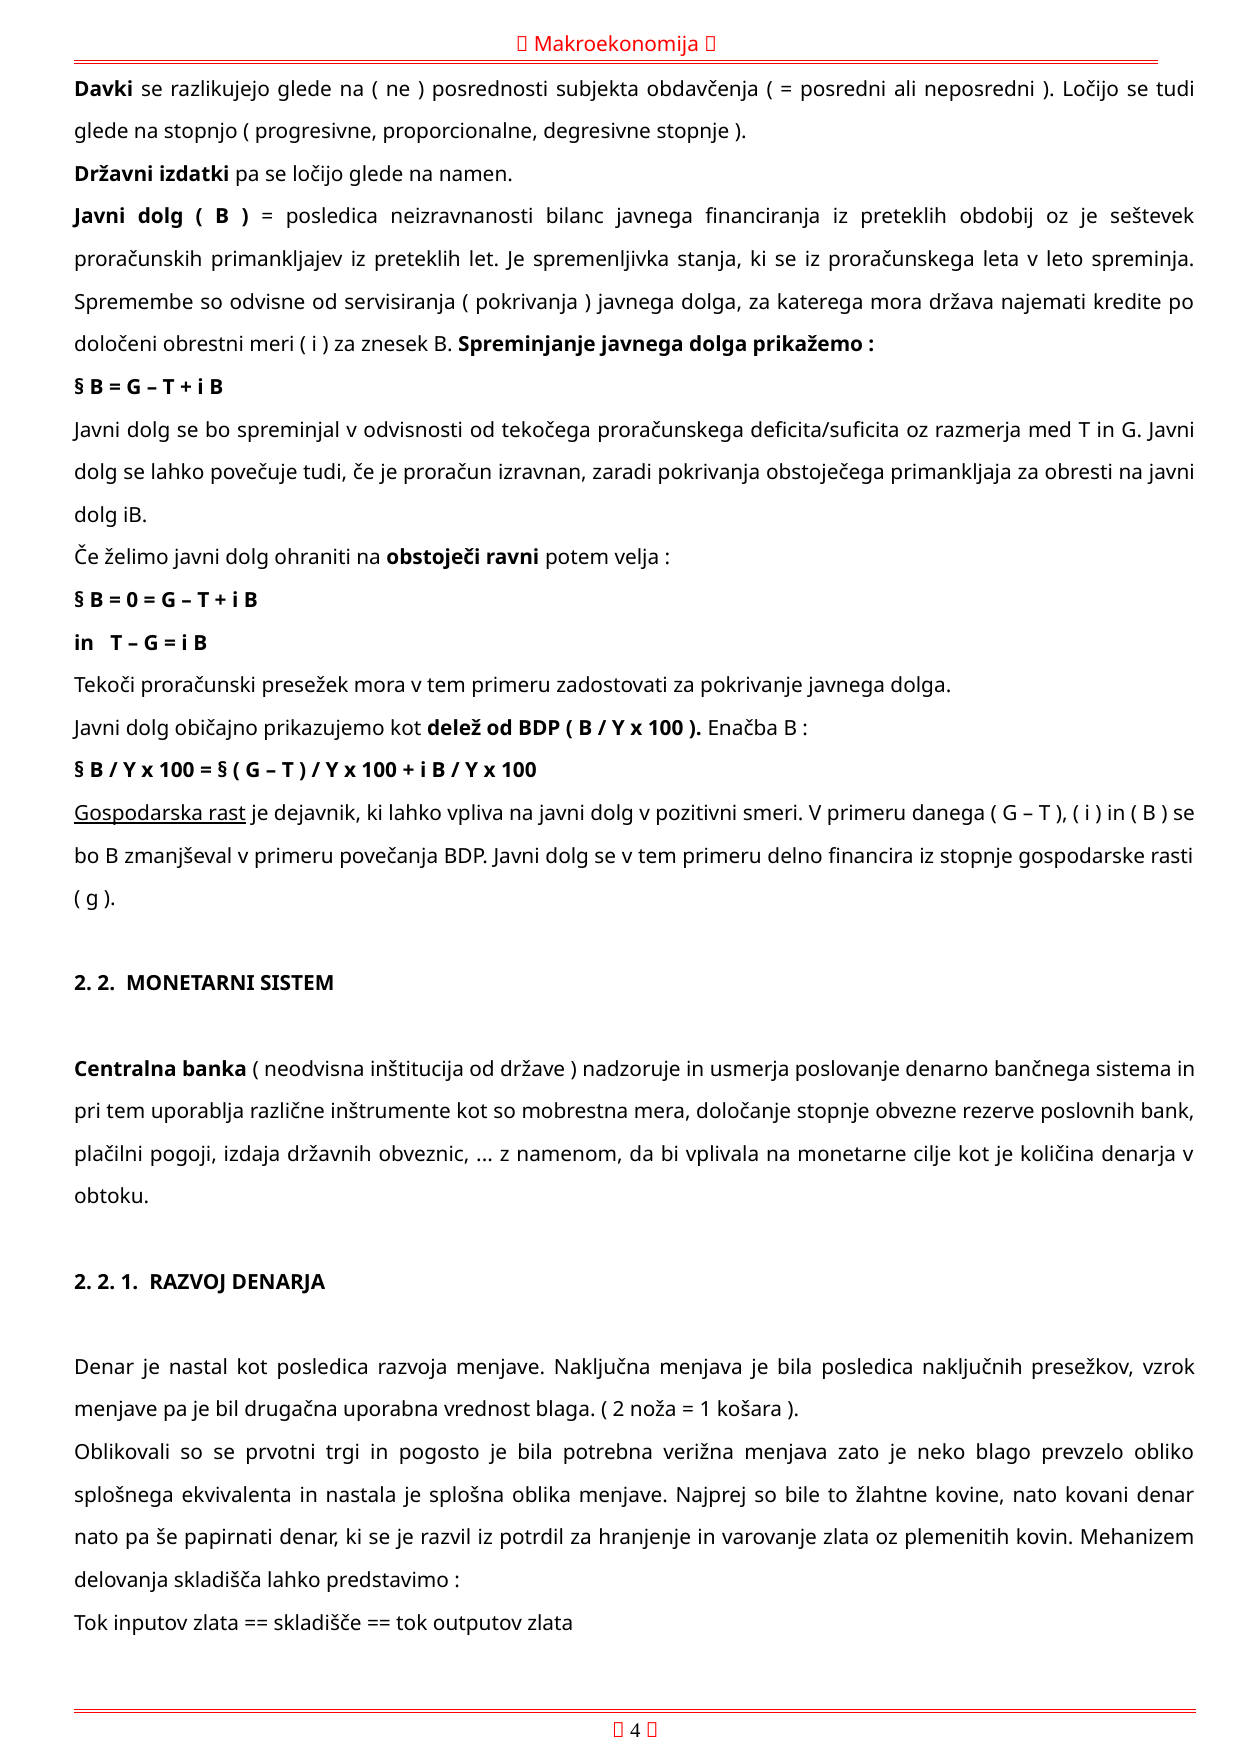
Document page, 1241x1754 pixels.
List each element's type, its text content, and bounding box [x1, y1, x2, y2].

text Javni dolg se bo spreminjal v odvisnosti od tekočega proračunskega deficita/suficita oz razmerja med T in G. Javni dolg se lahko povečuje tudi, če je proračun izravnan, zaradi pokrivanja obstoječega primankljaja za obresti na javni dolg iB. [74, 415, 1196, 528]
text § B = 0 = G – T + i B [74, 585, 1196, 613]
text Državni izdatki pa se ločijo glede na namen. [74, 159, 1196, 187]
text Če želimo javni dolg ohraniti na obstoječi ravni potem velja : [74, 542, 1196, 571]
text Tok inputov zlata == skladišče == tok outputov zlata [74, 1608, 1196, 1636]
text Centralna banka ( neodvisna inštitucija od države ) nadzoruje in usmerja poslovanje denarno bančnega sistema in pri tem uporablja različne inštrumente kot so mobrestna mera, določanje stopnje obvezne rezerve poslovnih bank, plačilni pogoji, izdaja državnih obveznic, ... z namenom, da bi vplivala na monetarne cilje kot je količina denarja v obtoku. [74, 1054, 1196, 1210]
text 2. 2. 1. RAZVOJ DENARJA [74, 1267, 1196, 1295]
text Gospodarska rast je dejavnik, ki lahko vpliva na javni dolg v pozitivni smeri. V primeru danega ( G – T ), ( i ) in ( B ) se bo B zmanjševal v primeru povečanja BDP. Javni dolg se v tem primeru delno financira iz stopnje gospodarske rasti ( g ). [74, 798, 1196, 912]
text Tekoči proračunski presežek mora v tem primeru zadostovati za pokrivanje javnega dolga. [74, 670, 1196, 699]
text in T – G = i B [74, 628, 1196, 656]
text § B = G – T + i B [74, 372, 1196, 401]
text § B / Y x 100 = § ( G – T ) / Y x 100 + i B / Y x 100 [74, 756, 1196, 784]
text Javni dolg ( B ) = posledica neizravnanosti bilanc javnega financiranja iz preteklih obdobij oz je seštevek proračunskih primankljajev iz preteklih let. Je spremenljivka stanja, ki se iz proračunskega leta v leto spreminja. Spremembe so odvisne od servisiranja ( pokrivanja ) javnega dolga, za katerega mora država najemati kredite po določeni obrestni meri ( i ) za znesek B. Spreminjanje javnega dolga prikažemo : [74, 202, 1196, 358]
text Davki se razlikujejo glede na ( ne ) posrednosti subjekta obdavčenja ( = posredni ali neposredni ). Ločijo se tudi glede na stopnjo ( progresivne, proporcionalne, degresivne stopnje ). [74, 74, 1196, 145]
text Denar je nastal kot posledica razvoja menjave. Naključna menjava je bila posledica naključnih presežkov, vzrok menjave pa je bil drugačna uporabna vrednost blaga. ( 2 noža = 1 košara ). [74, 1352, 1196, 1423]
text 2. 2. MONETARNI SISTEM [74, 968, 1196, 997]
text Oblikovali so se prvotni trgi in pogosto je bila potrebna verižna menjava zato je neko blago prevzelo obliko splošnega ekvivalenta in nastala je splošna oblika menjave. Najprej so bile to žlahtne kovine, nato kovani denar nato pa še papirnati denar, ki se je razvil iz potrdil za hranjenje in varovanje zlata oz plemenitih kovin. Mehanizem delovanja skladišča lahko predstavimo : [74, 1437, 1196, 1593]
text Javni dolg običajno prikazujemo kot delež od BDP ( B / Y x 100 ). Enačba B : [74, 713, 1196, 741]
